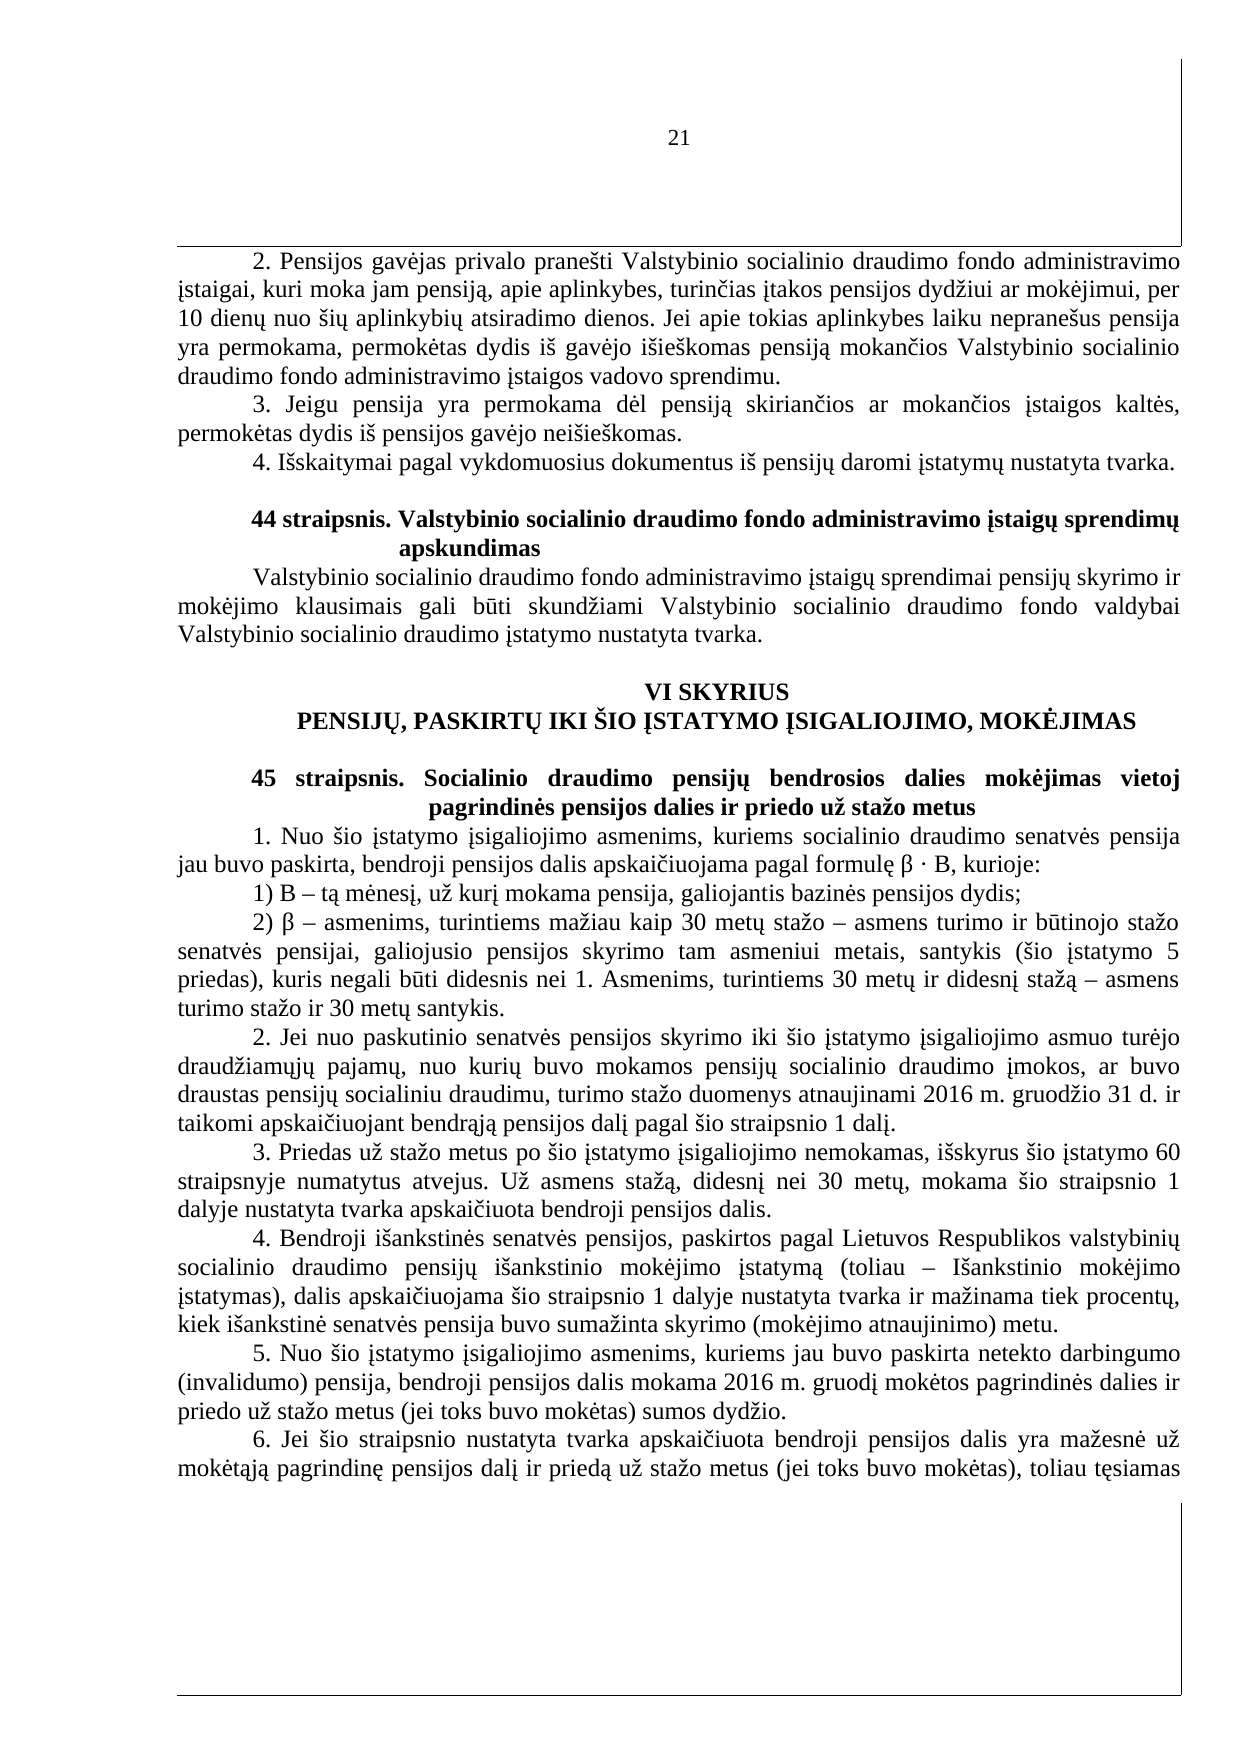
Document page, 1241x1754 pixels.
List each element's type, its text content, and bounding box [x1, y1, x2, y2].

text 4. Bendroji išankstinės senatvės pensijos, paskirtos pagal Lietuvos Respublikos valstybinių socialinio draudimo pensijų išankstinio mokėjimo įstatymą (toliau – Išankstinio mokėjimo įstatymas), dalis apskaičiuojama šio straipsnio 1 dalyje nustatyta tvarka ir mažinama tiek procentų, kiek išankstinė senatvės pensija buvo sumažinta skyrimo (mokėjimo atnaujinimo) metu. [177, 1223, 1181, 1338]
text 1. Nuo šio įstatymo įsigaliojimo asmenims, kuriems socialinio draudimo senatvės pensija jau buvo paskirta, bendroji pensijos dalis apskaičiuojama pagal formulę β · B, kurioje: [177, 821, 1181, 878]
text 2. Pensijos gavėjas privalo pranešti Valstybinio socialinio draudimo fondo administravimo įstaigai, kuri moka jam pensiją, apie aplinkybes, turinčias įtakos pensijos dydžiui ar mokėjimui, per 10 dienų nuo šių aplinkybių atsiradimo dienos. Jei apie tokias aplinkybes laiku nepranešus pensija yra permokama, permokėtas dydis iš gavėjo išieškomas pensiją mokančios Valstybinio socialinio draudimo fondo administravimo įstaigos vadovo sprendimu. [177, 246, 1181, 389]
text 44 straipsnis. Valstybinio socialinio draudimo fondo administravimo įstaigų sprendimų apskundimas [251, 504, 1181, 562]
text 3. Priedas už stažo metus po šio įstatymo įsigaliojimo nemokamas, išskyrus šio įstatymo 60 straipsnyje numatytus atvejus. Už asmens stažą, didesnį nei 30 metų, mokama šio straipsnio 1 dalyje nustatyta tvarka apskaičiuota bendroji pensijos dalis. [177, 1137, 1181, 1223]
text 2) β – asmenims, turintiems mažiau kaip 30 metų stažo – asmens turimo ir būtinojo stažo senatvės pensijai, galiojusio pensijos skyrimo tam asmeniui metais, santykis (šio įstatymo 5 priedas), kuris negali būti didesnis nei 1. Asmenims, turintiems 30 metų ir didesnį stažą – asmens turimo stažo ir 30 metų santykis. [177, 907, 1181, 1022]
text 6. Jei šio straipsnio nustatyta tvarka apskaičiuota bendroji pensijos dalis yra mažesnė už mokėtąją pagrindinę pensijos dalį ir priedą už stažo metus (jei toks buvo mokėtas), toliau tęsiamas [177, 1424, 1181, 1482]
text VI SKYRIUS [177, 677, 1181, 706]
text 3. Jeigu pensija yra permokama dėl pensiją skiriančios ar mokančios įstaigos kaltės, permokėtas dydis iš pensijos gavėjo neišieškomas. [177, 389, 1181, 447]
text PENSIJŲ, PASKIRTŲ IKI ŠIO ĮSTATYMO ĮSIGALIOJIMO, MOKĖJIMAS [177, 706, 1181, 734]
text 1) B – tą mėnesį, už kurį mokama pensija, galiojantis bazinės pensijos dydis; [177, 878, 1181, 907]
text Valstybinio socialinio draudimo fondo administravimo įstaigų sprendimai pensijų skyrimo ir mokėjimo klausimais gali būti skundžiami Valstybinio socialinio draudimo fondo valdybai Valstybinio socialinio draudimo įstatymo nustatyta tvarka. [177, 562, 1181, 648]
text 4. Išskaitymai pagal vykdomuosius dokumentus iš pensijų daromi įstatymų nustatyta tvarka. [177, 447, 1181, 476]
text 5. Nuo šio įstatymo įsigaliojimo asmenims, kuriems jau buvo paskirta netekto darbingumo (invalidumo) pensija, bendroji pensijos dalis mokama 2016 m. gruodį mokėtos pagrindinės dalies ir priedo už stažo metus (jei toks buvo mokėtas) sumos dydžio. [177, 1338, 1181, 1424]
text 45 straipsnis. Socialinio draudimo pensijų bendrosios dalies mokėjimas vietoj pagrindinės pensijos dalies ir priedo už stažo metus [251, 763, 1181, 821]
text 2. Jei nuo paskutinio senatvės pensijos skyrimo iki šio įstatymo įsigaliojimo asmuo turėjo draudžiamųjų pajamų, nuo kurių buvo mokamos pensijų socialinio draudimo įmokos, ar buvo draustas pensijų socialiniu draudimu, turimo stažo duomenys atnaujinami 2016 m. gruodžio 31 d. ir taikomi apskaičiuojant bendrąją pensijos dalį pagal šio straipsnio 1 dalį. [177, 1022, 1181, 1137]
